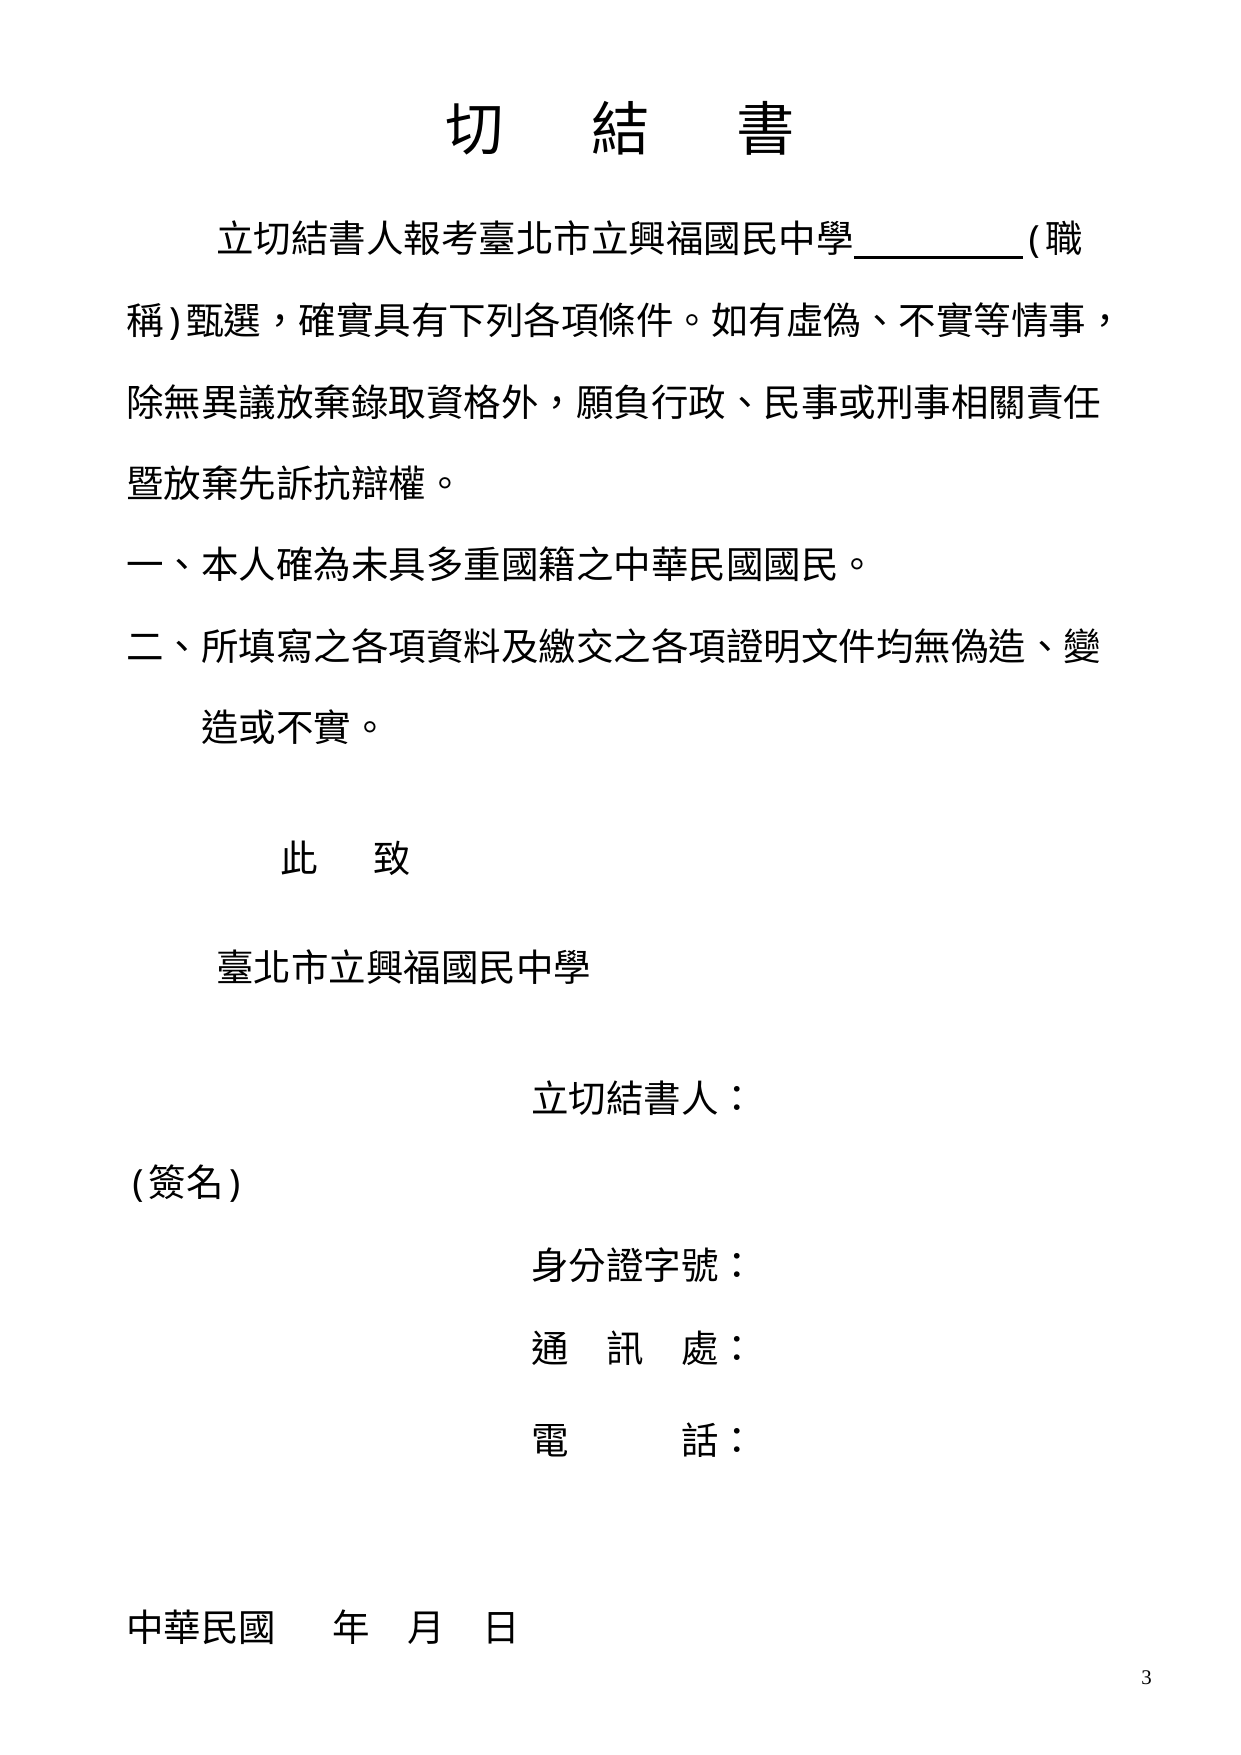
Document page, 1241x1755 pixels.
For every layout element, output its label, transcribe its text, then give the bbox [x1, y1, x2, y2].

text 此 致 [126, 829, 1114, 883]
text 二、所填寫之各項資料及繳交之各項證明文件均無偽造、變造或不實。 [126, 617, 1114, 752]
text 一、本人確為未具多重國籍之中華民國國民。 [126, 535, 1114, 589]
text 立切結書人： (簽名) [126, 1046, 1114, 1213]
text 切 結 書 [126, 83, 1114, 167]
text 電 話： [126, 1379, 1114, 1473]
text 身分證字號： [126, 1213, 1114, 1296]
text 臺北市立興福國民中學 [126, 938, 1114, 992]
text 通 訊 處： [126, 1296, 1114, 1379]
text 立切結書人報考臺北市立興福國民中學 (職稱)甄選，確實具有下列各項條件。如有虛偽、不實等情事，除無異議放棄錄取資格外，願負行政、民事或刑事相關責任暨放棄先訴抗辯權。 [126, 209, 1114, 508]
text 中華民國 年 月 日 [126, 1567, 1114, 1661]
